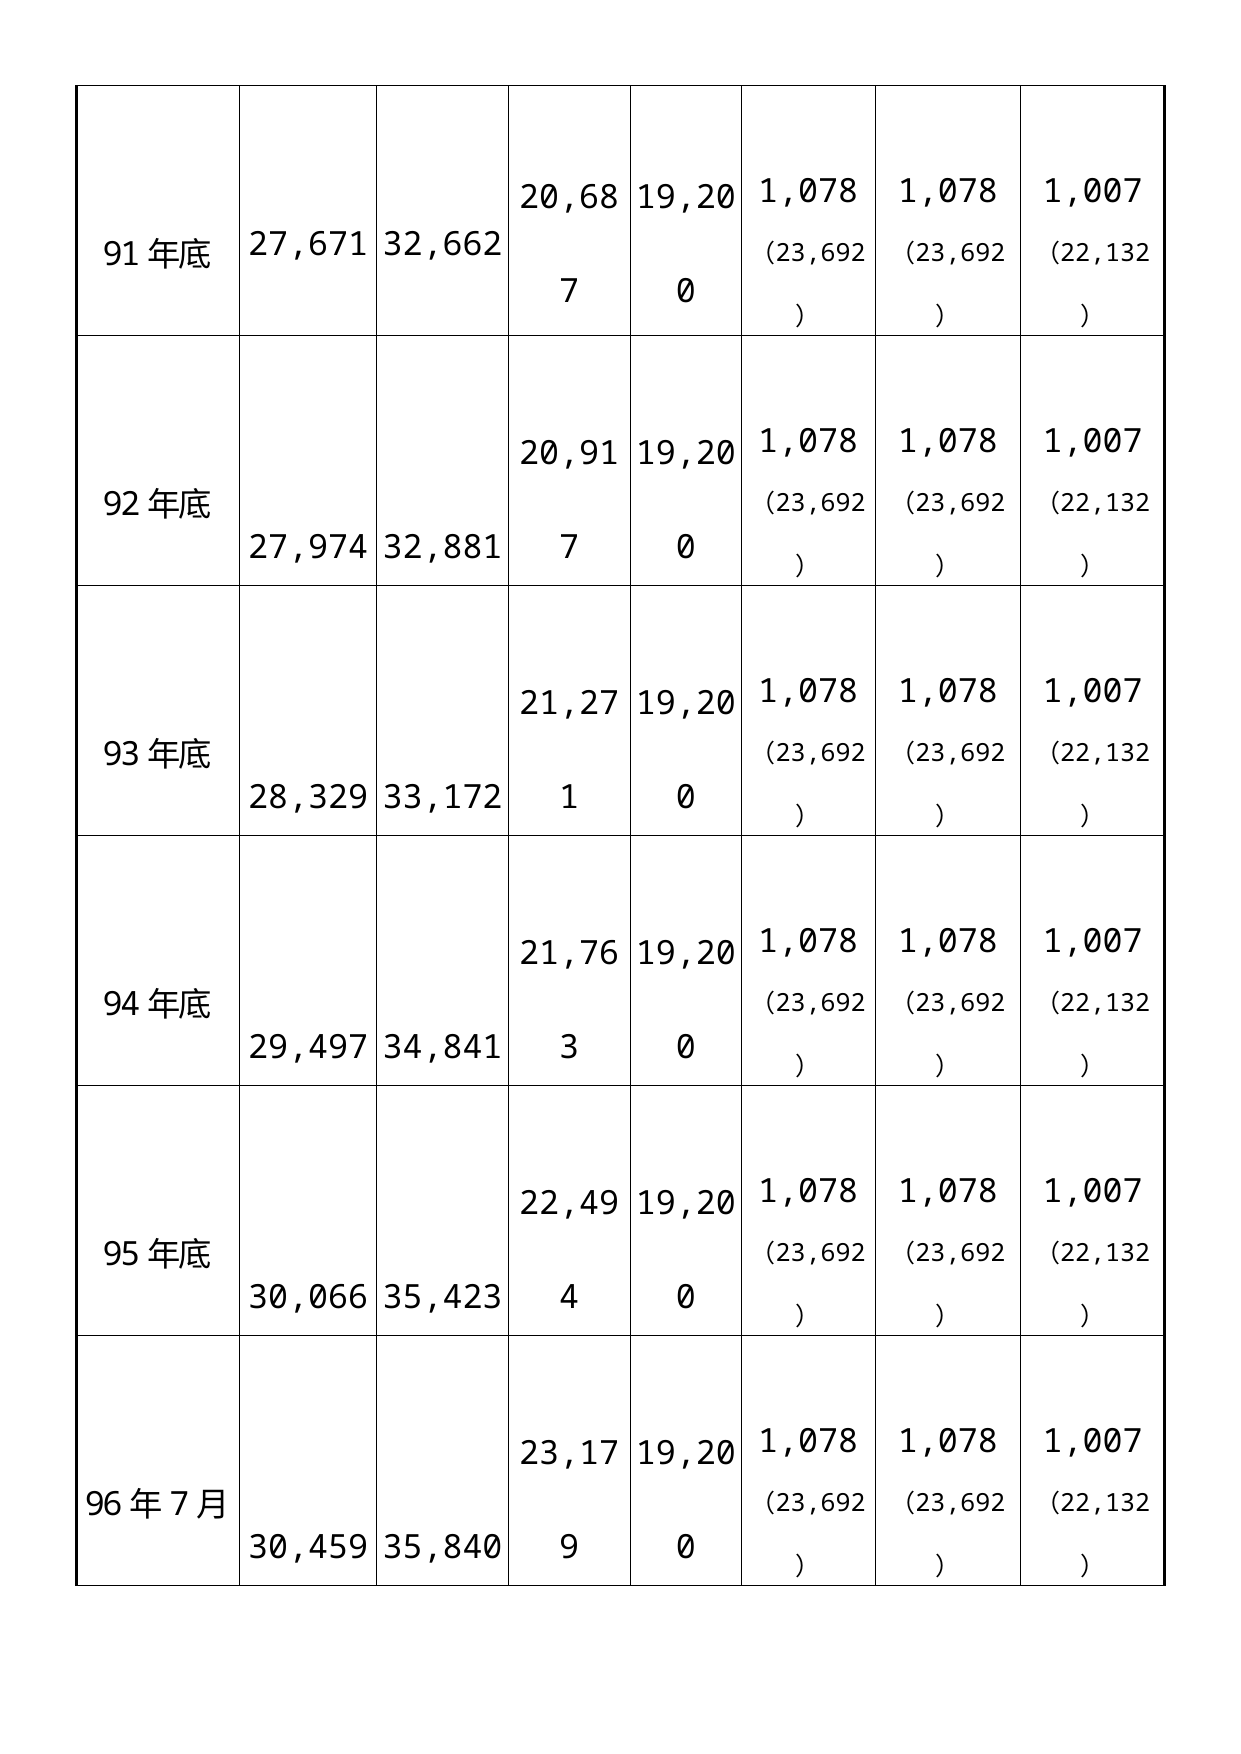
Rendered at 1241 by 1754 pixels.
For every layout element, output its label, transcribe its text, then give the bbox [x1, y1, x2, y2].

table_cell 1,078 （23,692） [742, 1086, 875, 1335]
table_cell 32,881 [377, 336, 508, 585]
table_cell 35,423 [377, 1086, 508, 1335]
table_cell 1,078 （23,692） [876, 336, 1020, 585]
table_cell 19,200 [631, 836, 741, 1085]
table_cell 1,007 （22,132） [1021, 836, 1163, 1085]
table_cell 1,007 （22,132） [1021, 1336, 1163, 1585]
table_cell 33,172 [377, 586, 508, 835]
table_cell 35,840 [377, 1336, 508, 1585]
table_cell 19,200 [631, 586, 741, 835]
table_cell 34,841 [377, 836, 508, 1085]
table_cell 20,917 [509, 336, 630, 585]
table_cell 19,200 [631, 336, 741, 585]
table_cell 27,671 [240, 86, 376, 335]
table_cell 21,271 [509, 586, 630, 835]
table_cell 1,078 （23,692） [876, 1336, 1020, 1585]
table_cell 1,078 （23,692） [876, 586, 1020, 835]
table_cell 95年底 [78, 1086, 239, 1335]
table_cell 93年底 [78, 586, 239, 835]
table_cell 1,007 （22,132） [1021, 586, 1163, 835]
table_cell 1,078 （23,692） [876, 836, 1020, 1085]
table_cell 1,078 （23,692） [876, 86, 1020, 335]
table_cell 1,078 （23,692） [742, 586, 875, 835]
table_cell 92年底 [78, 336, 239, 585]
table_cell 1,007 （22,132） [1021, 1086, 1163, 1335]
table_cell 19,200 [631, 1086, 741, 1335]
table_cell 1,078 （23,692） [742, 836, 875, 1085]
table_cell 22,494 [509, 1086, 630, 1335]
table_cell 1,007 （22,132） [1021, 336, 1163, 585]
table_cell 28,329 [240, 586, 376, 835]
table_cell 27,974 [240, 336, 376, 585]
table_cell 23,179 [509, 1336, 630, 1585]
table_cell 29,497 [240, 836, 376, 1085]
table_cell 1,078 （23,692） [742, 86, 875, 335]
table_cell 19,200 [631, 86, 741, 335]
table_cell 1,078 （23,692） [742, 336, 875, 585]
table_cell 1,078 （23,692） [742, 1336, 875, 1585]
table_cell 32,662 [377, 86, 508, 335]
table_cell 1,007 （22,132） [1021, 86, 1163, 335]
table_cell 94年底 [78, 836, 239, 1085]
table_cell 19,200 [631, 1336, 741, 1585]
table_cell 91年底 [78, 86, 239, 335]
table_cell 96年7月 [78, 1336, 239, 1585]
table_cell 1,078 （23,692） [876, 1086, 1020, 1335]
table_cell 30,066 [240, 1086, 376, 1335]
table_cell 20,687 [509, 86, 630, 335]
table_cell 30,459 [240, 1336, 376, 1585]
table_cell 21,763 [509, 836, 630, 1085]
